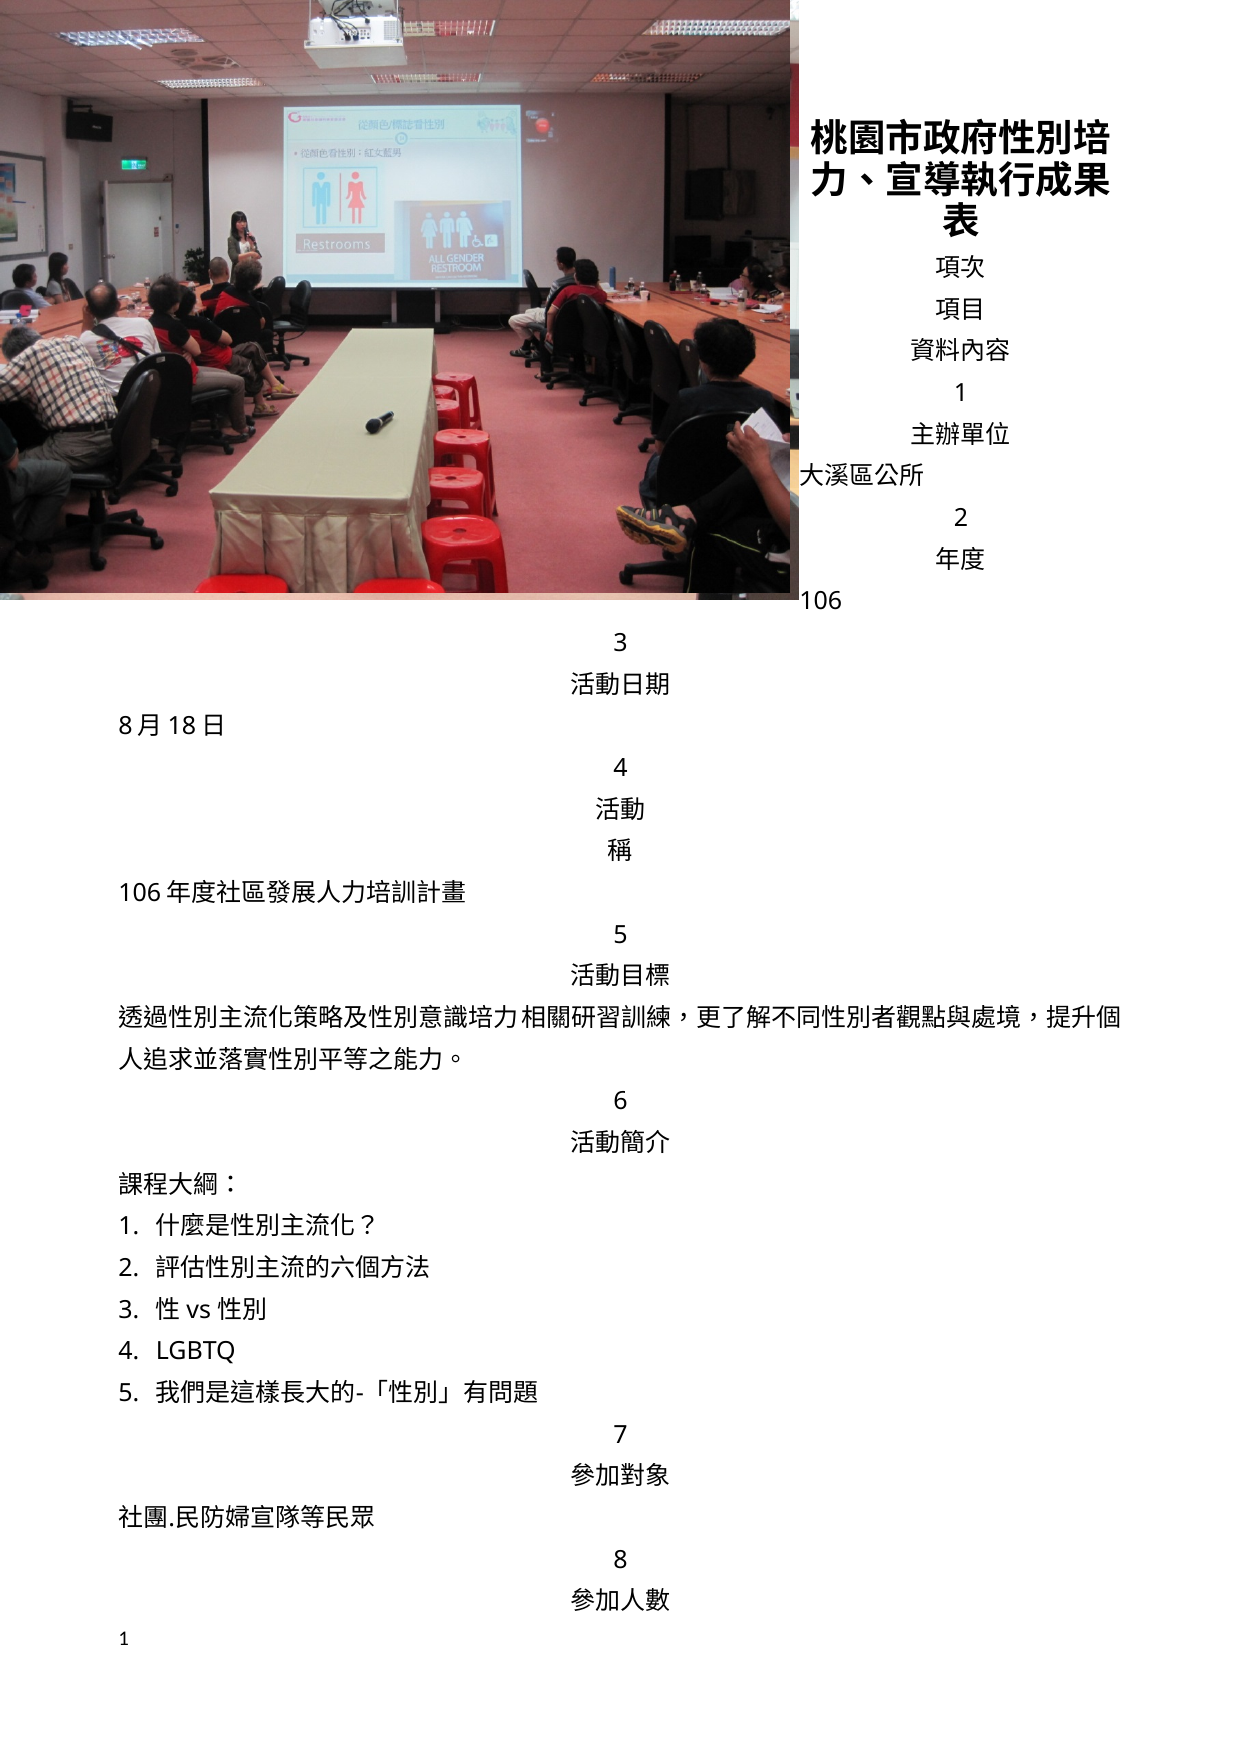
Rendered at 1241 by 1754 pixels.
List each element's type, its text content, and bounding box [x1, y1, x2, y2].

text 社團.民防婦宣隊等民眾 [118, 1493, 1122, 1535]
list 性 vs 性別 [118, 1285, 1122, 1326]
list 我們是這樣長大的-「性別」有問題 [118, 1368, 1122, 1410]
picture [0, 0, 799, 600]
list 評估性別主流的六個方法 [118, 1243, 1122, 1285]
text 8 [118, 1535, 1122, 1576]
text 年度 [799, 535, 1122, 576]
text 5 [118, 910, 1122, 951]
text 2 [799, 493, 1122, 535]
text 1 [799, 368, 1122, 410]
text 4 [118, 743, 1122, 785]
text 桃園市政府性別培力、宣導執行成果表 [799, 118, 1122, 243]
text 稱 [118, 826, 1122, 868]
text 8月18日 [118, 701, 1122, 743]
text 項目 [799, 285, 1122, 326]
text 參加人數 [118, 1576, 1122, 1618]
text 3 [118, 618, 1122, 660]
text 資料內容 [799, 326, 1122, 368]
text 大溪區公所 [799, 451, 1122, 493]
text 活動目標 [118, 951, 1122, 993]
text 主辦單位 [799, 410, 1122, 451]
list LGBTQ [118, 1326, 1122, 1368]
text 活動 [118, 785, 1122, 826]
text 6 [118, 1076, 1122, 1118]
text 106 [118, 576, 1122, 618]
text 透過性別主流化策略及性別意識培力相關研習訓練，更了解不同性別者觀點與處境，提升個人追求並落實性別平等之能力。 [118, 993, 1122, 1076]
text 項次 [799, 243, 1122, 285]
list 什麼是性別主流化？ [118, 1201, 1122, 1243]
text 活動簡介 [118, 1118, 1122, 1160]
text 參加對象 [118, 1451, 1122, 1493]
text 7 [118, 1410, 1122, 1451]
text 106年度社區發展人力培訓計畫 [118, 868, 1122, 910]
text 課程大綱： [118, 1160, 1122, 1201]
text 活動日期 [118, 660, 1122, 701]
